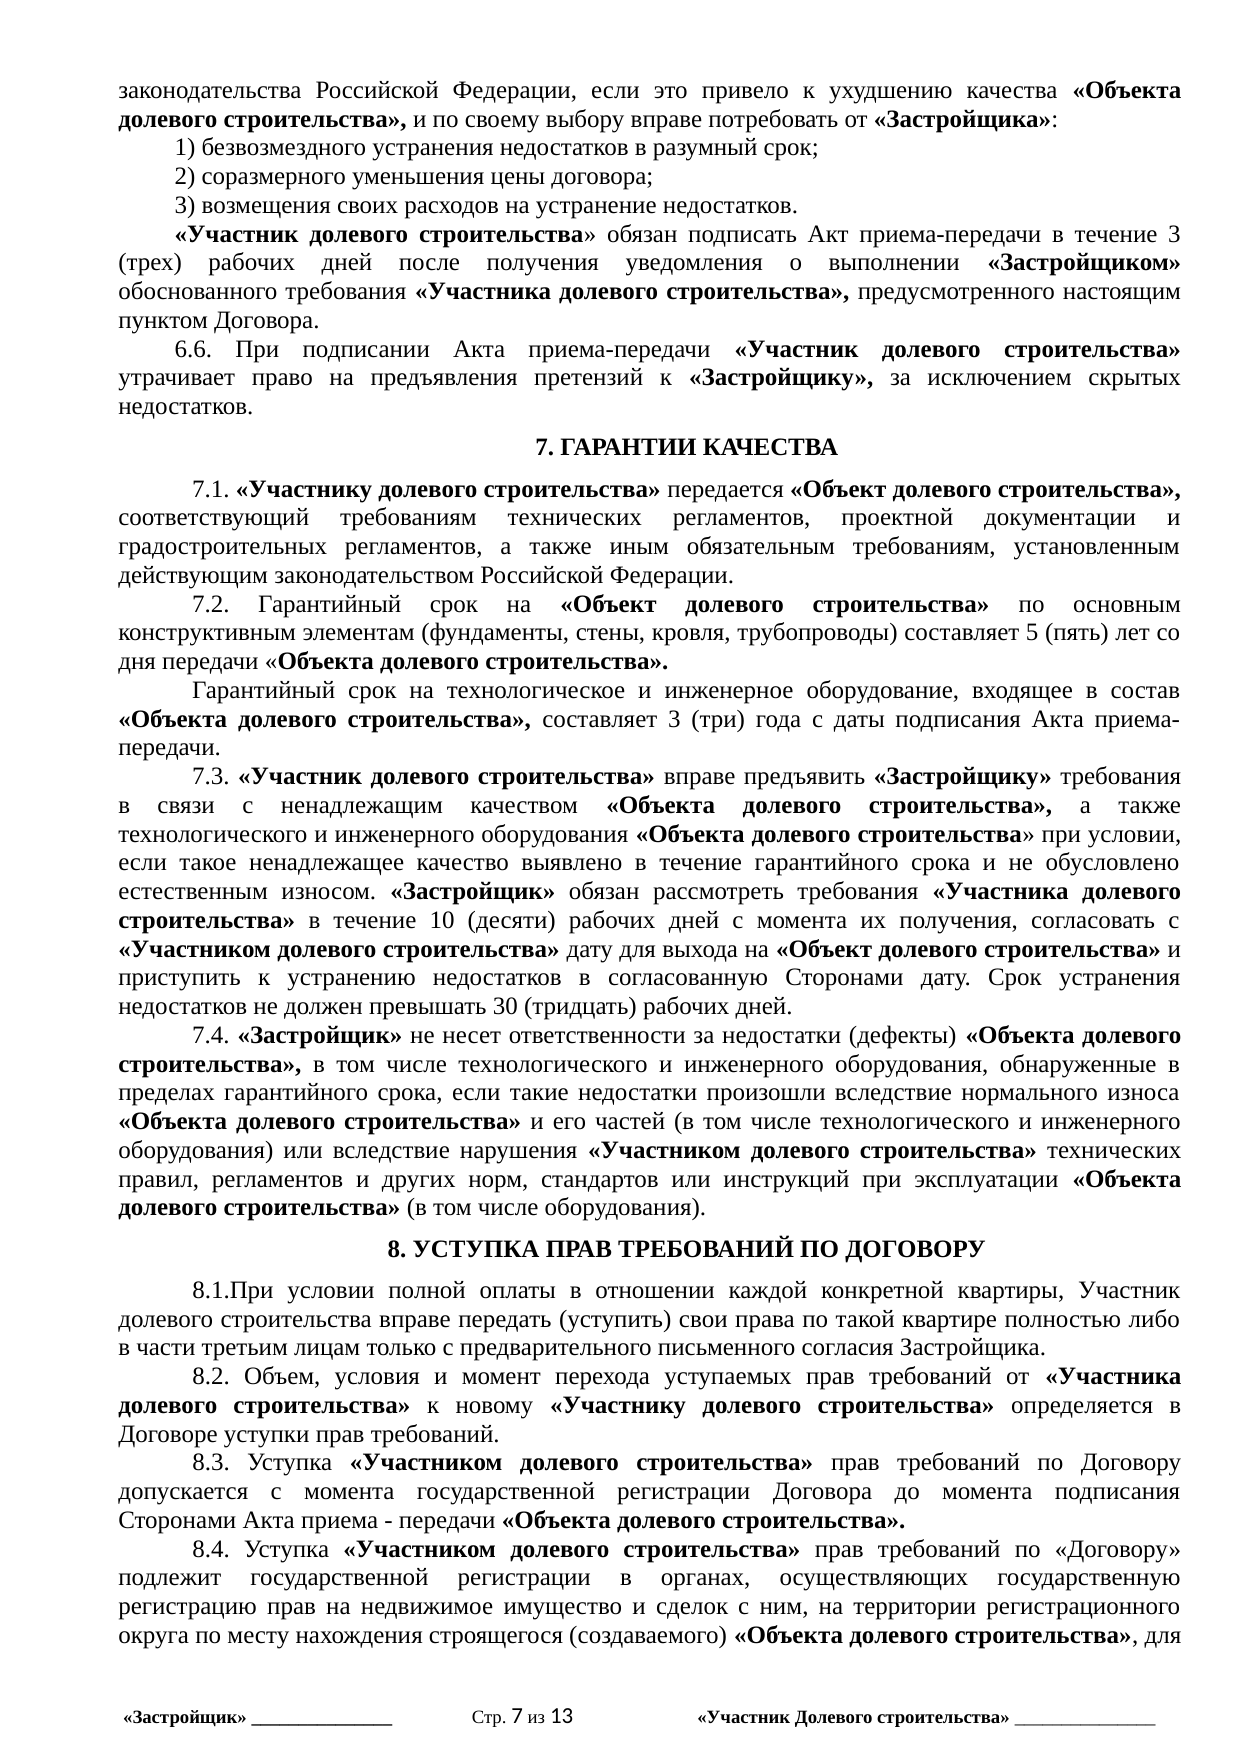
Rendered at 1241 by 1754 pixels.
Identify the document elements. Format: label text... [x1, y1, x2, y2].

text 7.2. Гарантийный срок на «Объект долевого строительства» по основным конструктивным элементам (фундаменты, стены, кровля, трубопроводы) составляет 5 (пять) лет со дня передачи «Объекта долевого строительства». [118, 589, 1181, 675]
text 8.4. Уступка «Участником долевого строительства» прав требований по «Договору» подлежит государственной регистрации в органах, осуществляющих государственную регистрацию прав на недвижимое имущество и сделок с ним, на территории регистрационного округа по месту нахождения строящегося (создаваемого) «Объекта долевого строительства», для [118, 1534, 1181, 1649]
text 7.3. «Участник долевого строительства» вправе предъявить «Застройщику» требования в связи с ненадлежащим качеством «Объекта долевого строительства», а также технологического и инженерного оборудования «Объекта долевого строительства» при условии, если такое ненадлежащее качество выявлено в течение гарантийного срока и не обусловлено естественным износом. «Застройщик» обязан рассмотреть требования «Участника долевого строительства» в течение 10 (десяти) рабочих дней с момента их получения, согласовать с «Участником долевого строительства» дату для выхода на «Объект долевого строительства» и приступить к устранению недостатков в согласованную Сторонами дату. Срок устранения недостатков не должен превышать 30 (тридцать) рабочих дней. [118, 761, 1181, 1020]
text 8.2. Объем, условия и момент перехода уступаемых прав требований от «Участника долевого строительства» к новому «Участнику долевого строительства» определяется в Договоре уступки прав требований. [118, 1361, 1181, 1447]
text 3) возмещения своих расходов на устранение недостатков. [118, 190, 1181, 219]
text 6.6. При подписании Акта приема-передачи «Участник долевого строительства» утрачивает право на предъявления претензий к «Застройщику», за исключением скрытых недостатков. [118, 334, 1181, 420]
text 8. УСТУПКА ПРАВ ТРЕБОВАНИЙ ПО ДОГОВОРУ [118, 1234, 1181, 1262]
text «Участник долевого строительства» обязан подписать Акт приема-передачи в течение 3 (трех) рабочих дней после получения уведомления о выполнении «Застройщиком» обоснованного требования «Участника долевого строительства», предусмотренного настоящим пунктом Договора. [118, 219, 1181, 334]
text законодательства Российской Федерации, если это привело к ухудшению качества «Объекта долевого строительства», и по своему выбору вправе потребовать от «Застройщика»: [118, 75, 1181, 132]
text 2) соразмерного уменьшения цены договора; [118, 161, 1181, 190]
text 8.1.При условии полной оплаты в отношении каждой конкретной квартиры, Участник долевого строительства вправе передать (уступить) свои права по такой квартире полностью либо в части третьим лицам только с предварительного письменного согласия Застройщика. [118, 1275, 1181, 1361]
text 7.4. «Застройщик» не несет ответственности за недостатки (дефекты) «Объекта долевого строительства», в том числе технологического и инженерного оборудования, обнаруженные в пределах гарантийного срока, если такие недостатки произошли вследствие нормального износа «Объекта долевого строительства» и его частей (в том числе технологического и инженерного оборудования) или вследствие нарушения «Участником долевого строительства» технических правил, регламентов и других норм, стандартов или инструкций при эксплуатации «Объекта долевого строительства» (в том числе оборудования). [118, 1020, 1181, 1221]
text 7.1. «Участнику долевого строительства» передается «Объект долевого строительства», соответствующий требованиям технических регламентов, проектной документации и градостроительных регламентов, а также иным обязательным требованиям, установленным действующим законодательством Российской Федерации. [118, 474, 1181, 589]
text 7. ГАРАНТИИ КАЧЕСТВА [118, 432, 1181, 461]
text Гарантийный срок на технологическое и инженерное оборудование, входящее в состав «Объекта долевого строительства», составляет 3 (три) года с даты подписания Акта приема-передачи. [118, 675, 1181, 761]
text 8.3. Уступка «Участником долевого строительства» прав требований по Договору допускается с момента государственной регистрации Договора до момента подписания Сторонами Акта приема - передачи «Объекта долевого строительства». [118, 1447, 1181, 1534]
text 1) безвозмездного устранения недостатков в разумный срок; [118, 132, 1181, 161]
